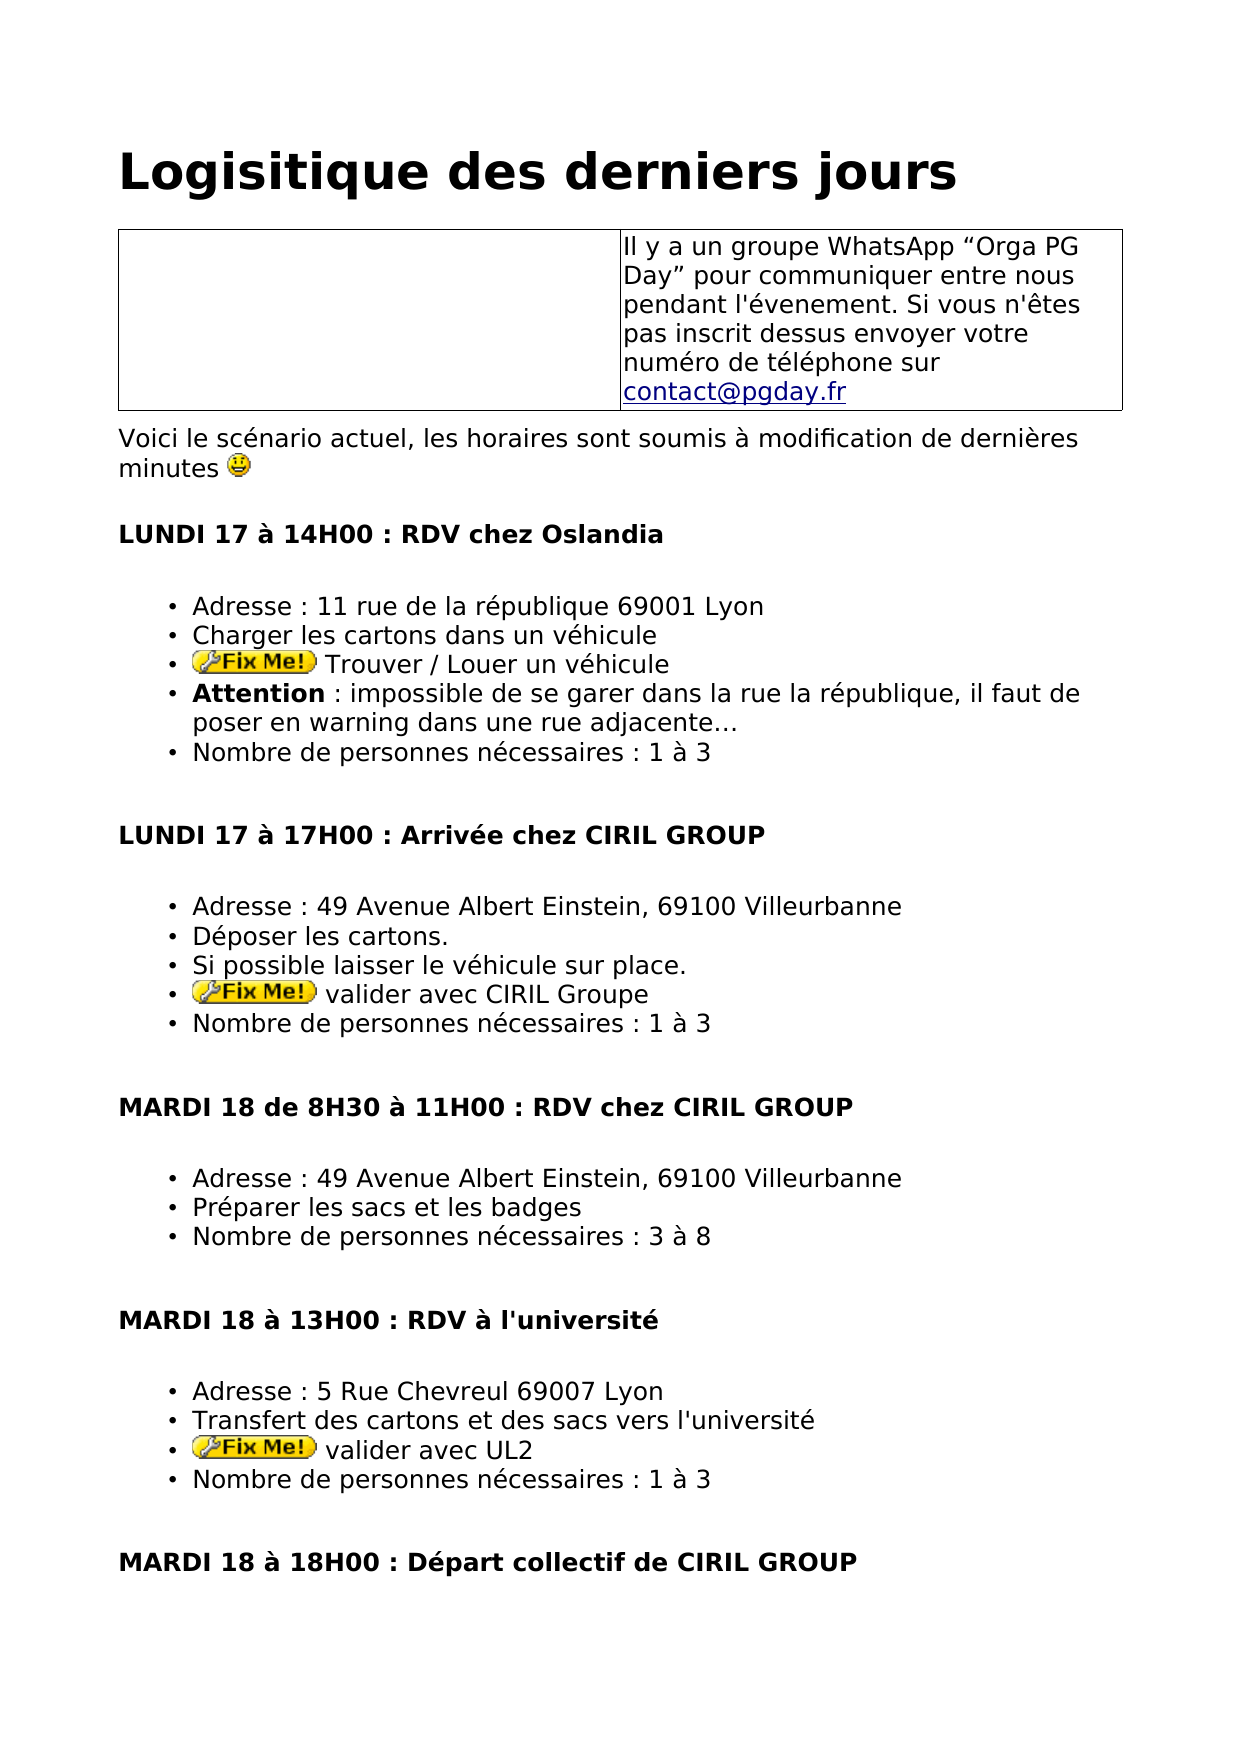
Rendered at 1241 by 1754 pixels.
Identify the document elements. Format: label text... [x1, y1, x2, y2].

list Adresse : 11 rue de la république 69001 Lyon [177, 592, 1122, 621]
list Adresse : 49 Avenue Albert Einstein, 69100 Villeurbanne [177, 892, 1122, 922]
list Attention : impossible de se garer dans la rue la république, il faut de poser en warning dans une rue adjacente… [177, 679, 1122, 738]
subtitle MARDI 18 à 13H00 : RDV à l'université [118, 1306, 1122, 1335]
list Préparer les sacs et les badges [177, 1193, 1122, 1222]
list Adresse : 5 Rue Chevreul 69007 Lyon [177, 1377, 1122, 1406]
list Trouver / Louer un véhicule [177, 650, 1122, 679]
subtitle Logisitique des derniers jours [118, 143, 1122, 201]
subtitle MARDI 18 à 18H00 : Départ collectif de CIRIL GROUP [118, 1549, 1122, 1578]
list valider avec UL2 [177, 1436, 1122, 1465]
picture [227, 453, 251, 477]
subtitle MARDI 18 de 8H30 à 11H00 : RDV chez CIRIL GROUP [118, 1093, 1122, 1122]
picture [192, 650, 317, 674]
table_header [119, 230, 620, 409]
list Adresse : 49 Avenue Albert Einstein, 69100 Villeurbanne [177, 1164, 1122, 1193]
list Nombre de personnes nécessaires : 1 à 3 [177, 1009, 1122, 1038]
list Si possible laisser le véhicule sur place. [177, 951, 1122, 980]
list Transfert des cartons et des sacs vers l'université [177, 1406, 1122, 1436]
list Nombre de personnes nécessaires : 1 à 3 [177, 738, 1122, 767]
picture [192, 980, 317, 1004]
list Nombre de personnes nécessaires : 1 à 3 [177, 1465, 1122, 1494]
table_header Il y a un groupe WhatsApp “Orga PG Day” pour communiquer entre nous pendant l'évenement. Si vous n'êtes pas inscrit dessus envoyer votre numéro de téléphone sur contact@pgday.fr [621, 230, 1122, 409]
list Déposer les cartons. [177, 922, 1122, 951]
text Voici le scénario actuel, les horaires sont soumis à modification de dernières minutes [118, 424, 1122, 483]
list Charger les cartons dans un véhicule [177, 621, 1122, 650]
list Nombre de personnes nécessaires : 3 à 8 [177, 1222, 1122, 1252]
subtitle LUNDI 17 à 17H00 : Arrivée chez CIRIL GROUP [118, 821, 1122, 851]
picture [192, 1435, 317, 1459]
list valider avec CIRIL Groupe [177, 980, 1122, 1009]
subtitle LUNDI 17 à 14H00 : RDV chez Oslandia [118, 521, 1122, 550]
